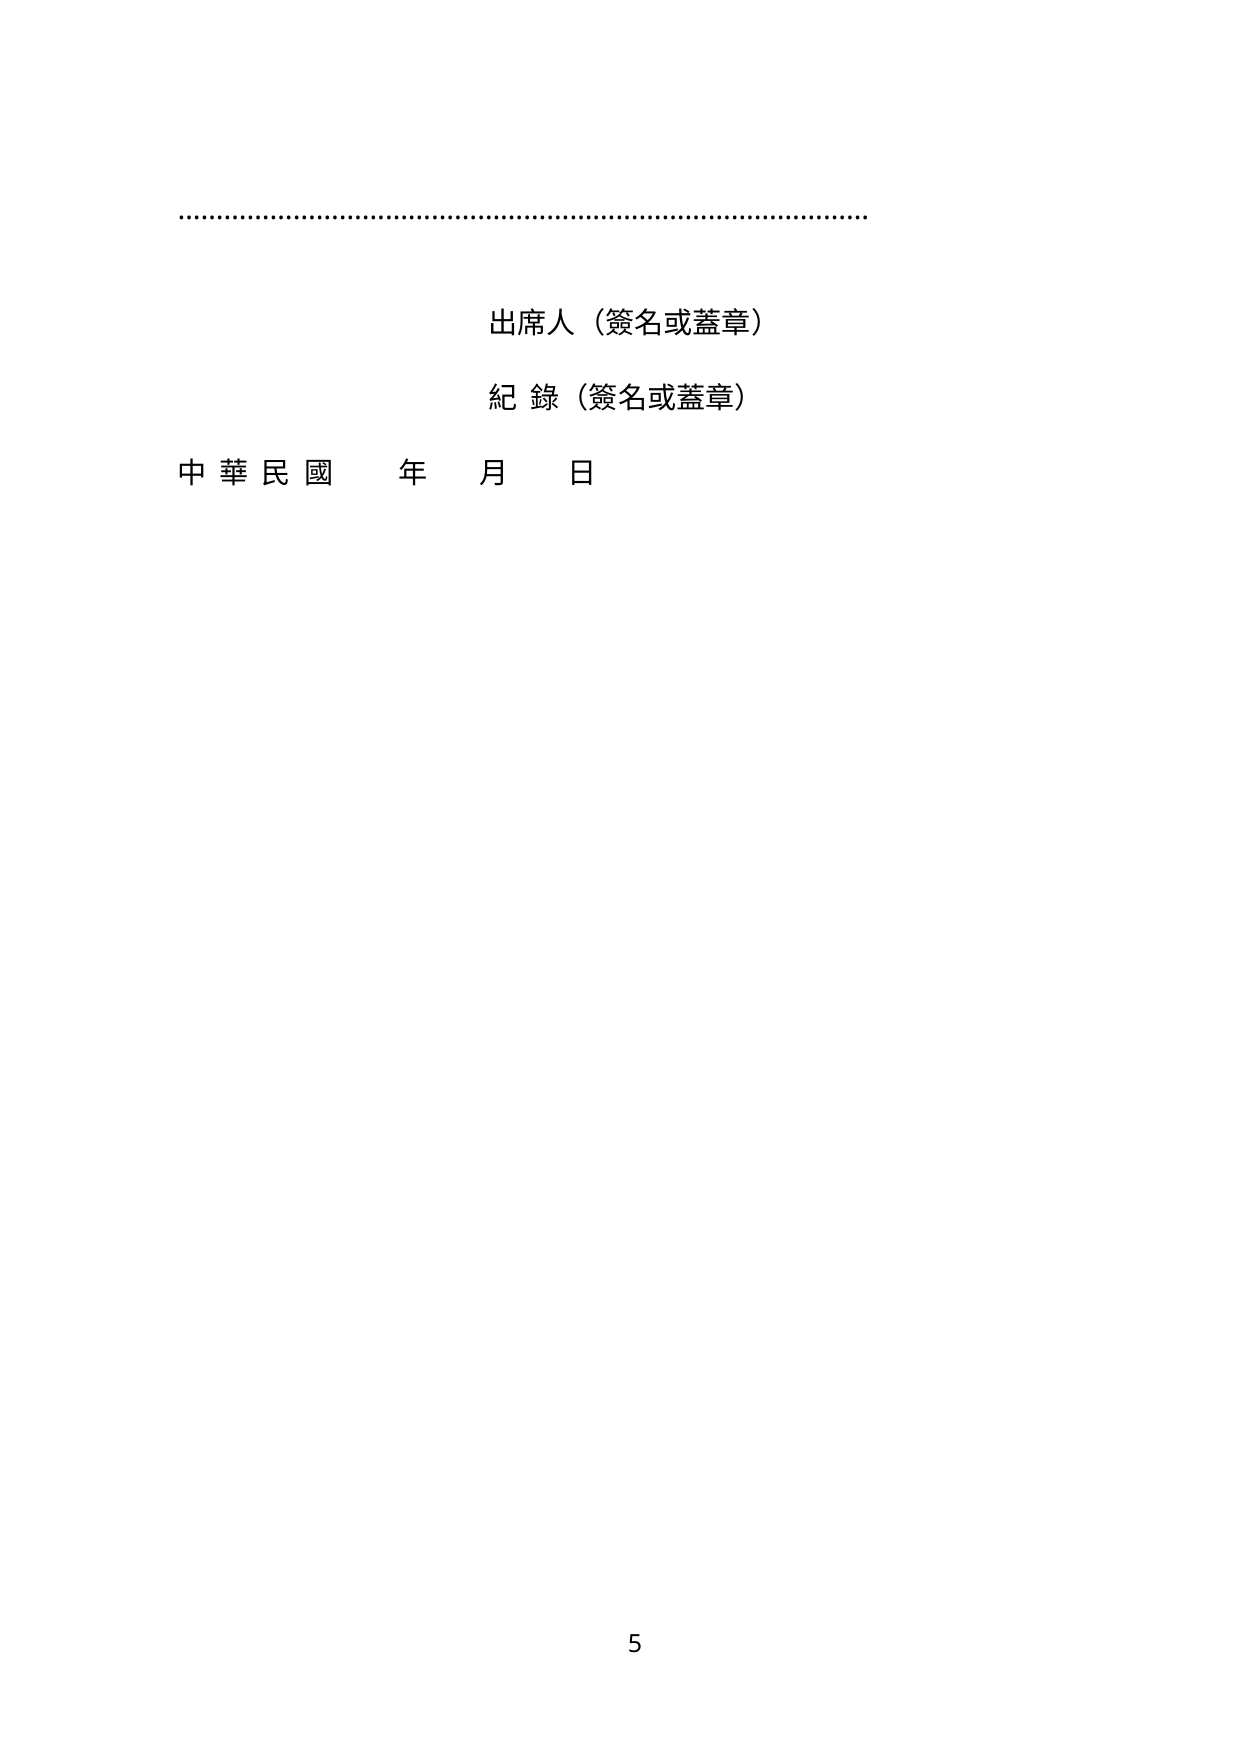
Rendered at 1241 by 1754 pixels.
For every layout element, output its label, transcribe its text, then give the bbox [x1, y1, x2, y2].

table_cell 中 華 民 國 年 月 日 [166, 427, 1081, 502]
table_cell ……………………………………………………………………………… 出席人（簽名或蓋章） 紀 錄（簽名或蓋章） [166, 165, 1081, 427]
